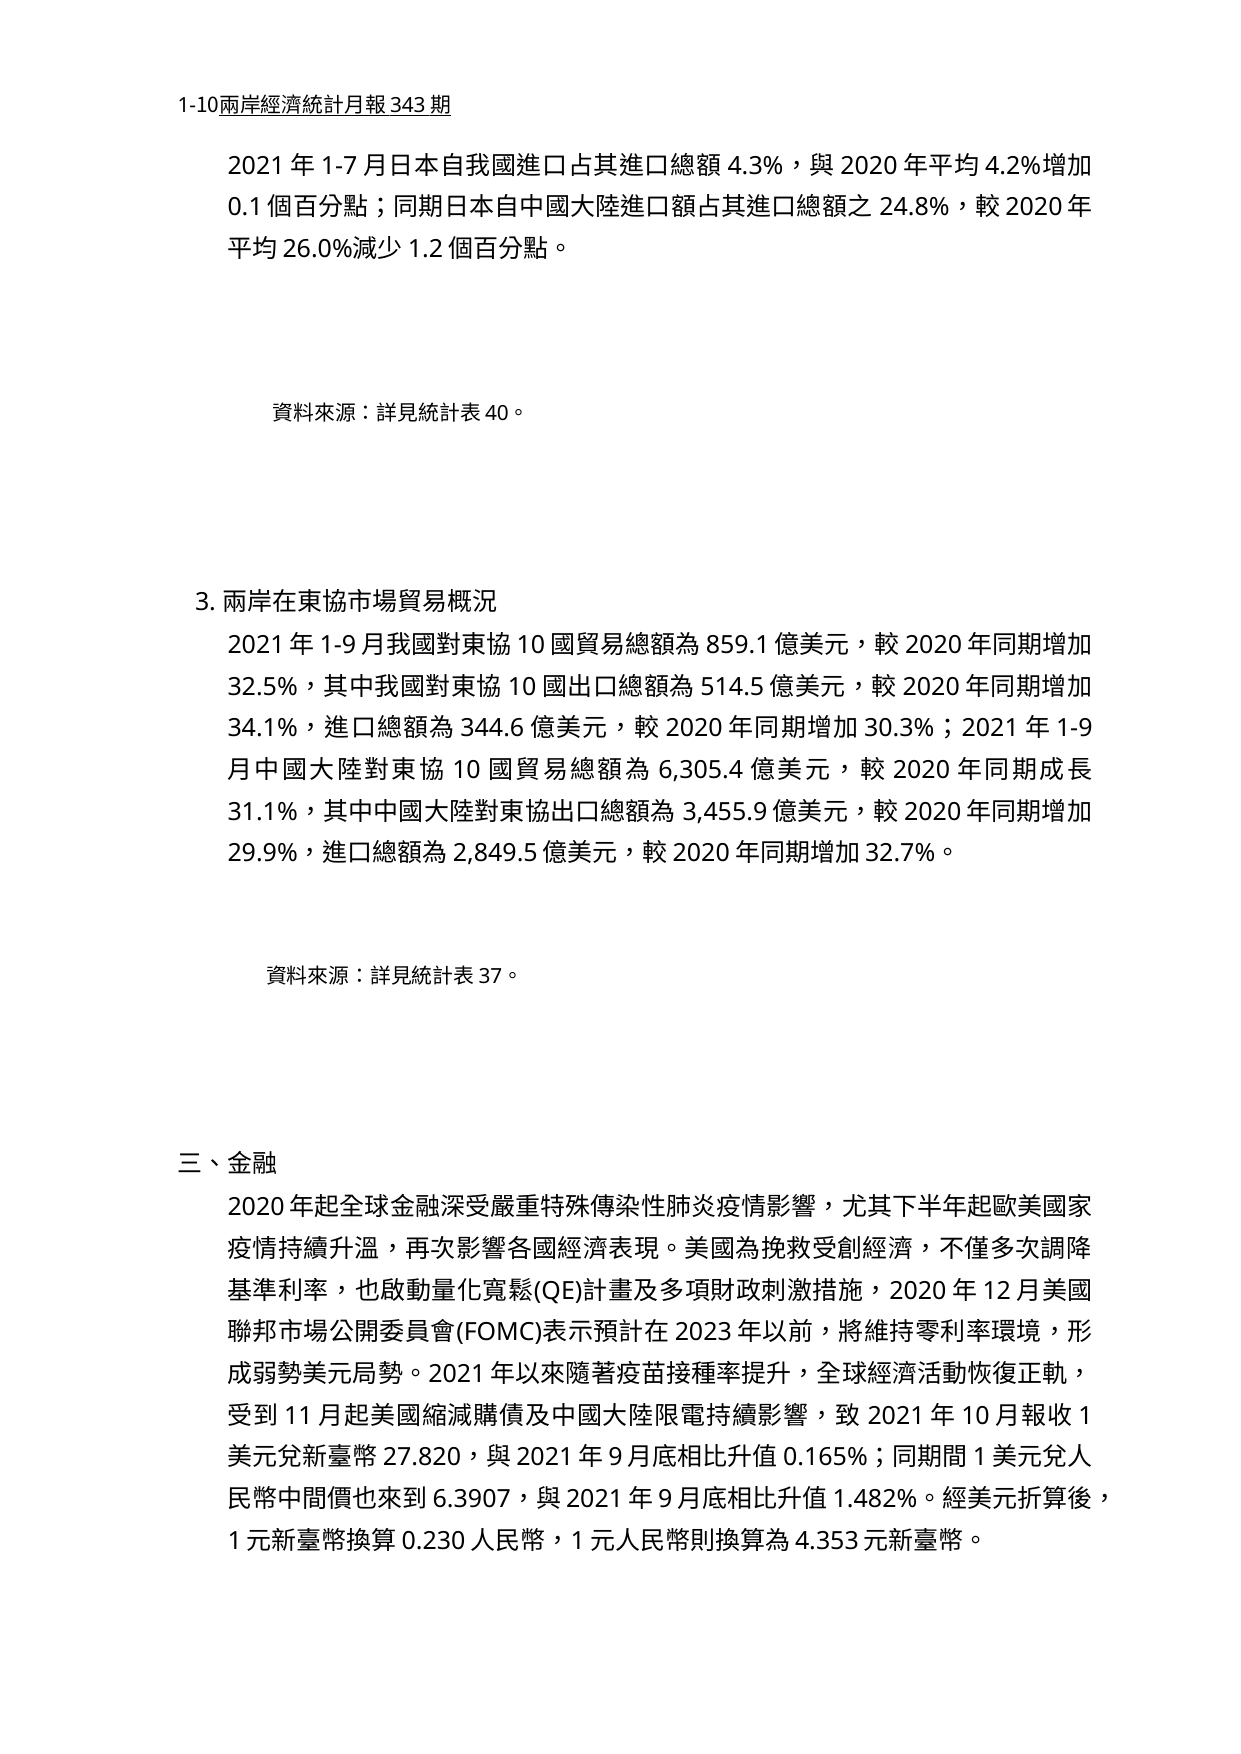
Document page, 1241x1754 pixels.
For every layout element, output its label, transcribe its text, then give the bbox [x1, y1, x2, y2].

text 3. 兩岸在東協市場貿易概況 [195, 557, 1087, 620]
text 2021年1-7月日本自我國進口占其進口總額4.3%，與2020年平均4.2%增加0.1個百分點；同期日本自中國大陸進口額占其進口總額之24.8%，較2020年平均26.0%減少1.2個百分點。 [227, 223, 1093, 266]
text 2021年1-7月日本自我國進口占其進口總額4.3%，與2020年平均4.2%增加0.1個百分點；同期日本自中國大陸進口額占其進口總額之24.8%，較2020年平均26.0%減少1.2個百分點。 [227, 141, 1093, 189]
text 資料來源：詳見統計表40。 [272, 370, 1087, 432]
text 2020年起全球金融深受嚴重特殊傳染性肺炎疫情影響，尤其下半年起歐美國家疫情持續升溫，再次影響各國經濟表現。美國為挽救受創經濟，不僅多次調降基準利率，也啟動量化寬鬆(QE)計畫及多項財政刺激措施，2020年12月美國聯邦市場公開委員會(FOMC)表示預計在2023年以前，將維持零利率環境，形成弱勢美元局勢。2021年以來隨著疫苗接種率提升，全球經濟活動恢復正軌，受到11月起美國縮減購債及中國大陸限電持續影響，致2021年10月報收1美元兌新臺幣27.820，與2021年9月底相比升值0.165%；同期間1美元兌人民幣中間價也來到6.3907，與2021年9月底相比升值1.482%。經美元折算後，1元新臺幣換算0.230人民幣，1元人民幣則換算為4.353元新臺幣。 [227, 1265, 1093, 1356]
text 2020年起全球金融深受嚴重特殊傳染性肺炎疫情影響，尤其下半年起歐美國家疫情持續升溫，再次影響各國經濟表現。美國為挽救受創經濟，不僅多次調降基準利率，也啟動量化寬鬆(QE)計畫及多項財政刺激措施，2020年12月美國聯邦市場公開委員會(FOMC)表示預計在2023年以前，將維持零利率環境，形成弱勢美元局勢。2021年以來隨著疫苗接種率提升，全球經濟活動恢復正軌，受到11月起美國縮減購債及中國大陸限電持續影響，致2021年10月報收1美元兌新臺幣27.820，與2021年9月底相比升值0.165%；同期間1美元兌人民幣中間價也來到6.3907，與2021年9月底相比升值1.482%。經美元折算後，1元新臺幣換算0.230人民幣，1元人民幣則換算為4.353元新臺幣。 [227, 1390, 1093, 1557]
text 三、金融 [177, 1120, 1087, 1182]
text 2020年起全球金融深受嚴重特殊傳染性肺炎疫情影響，尤其下半年起歐美國家疫情持續升溫，再次影響各國經濟表現。美國為挽救受創經濟，不僅多次調降基準利率，也啟動量化寬鬆(QE)計畫及多項財政刺激措施，2020年12月美國聯邦市場公開委員會(FOMC)表示預計在2023年以前，將維持零利率環境，形成弱勢美元局勢。2021年以來隨著疫苗接種率提升，全球經濟活動恢復正軌，受到11月起美國縮減購債及中國大陸限電持續影響，致2021年10月報收1美元兌新臺幣27.820，與2021年9月底相比升值0.165%；同期間1美元兌人民幣中間價也來到6.3907，與2021年9月底相比升值1.482%。經美元折算後，1元新臺幣換算0.230人民幣，1元人民幣則換算為4.353元新臺幣。 [227, 1182, 1093, 1229]
text 資料來源：詳見統計表37。 [177, 932, 1087, 995]
text 2021年1-9月我國對東協10國貿易總額為859.1億美元，較2020年同期增加32.5%，其中我國對東協10國出口總額為514.5億美元，較2020年同期增加34.1%，進口總額為344.6億美元，較2020年同期增加30.3%；2021年1-9月中國大陸對東協10國貿易總額為6,305.4億美元，較2020年同期成長31.1%，其中中國大陸對東協出口總額為3,455.9億美元，較2020年同期增加29.9%，進口總額為2,849.5億美元，較2020年同期增加32.7%。 [227, 620, 1093, 870]
